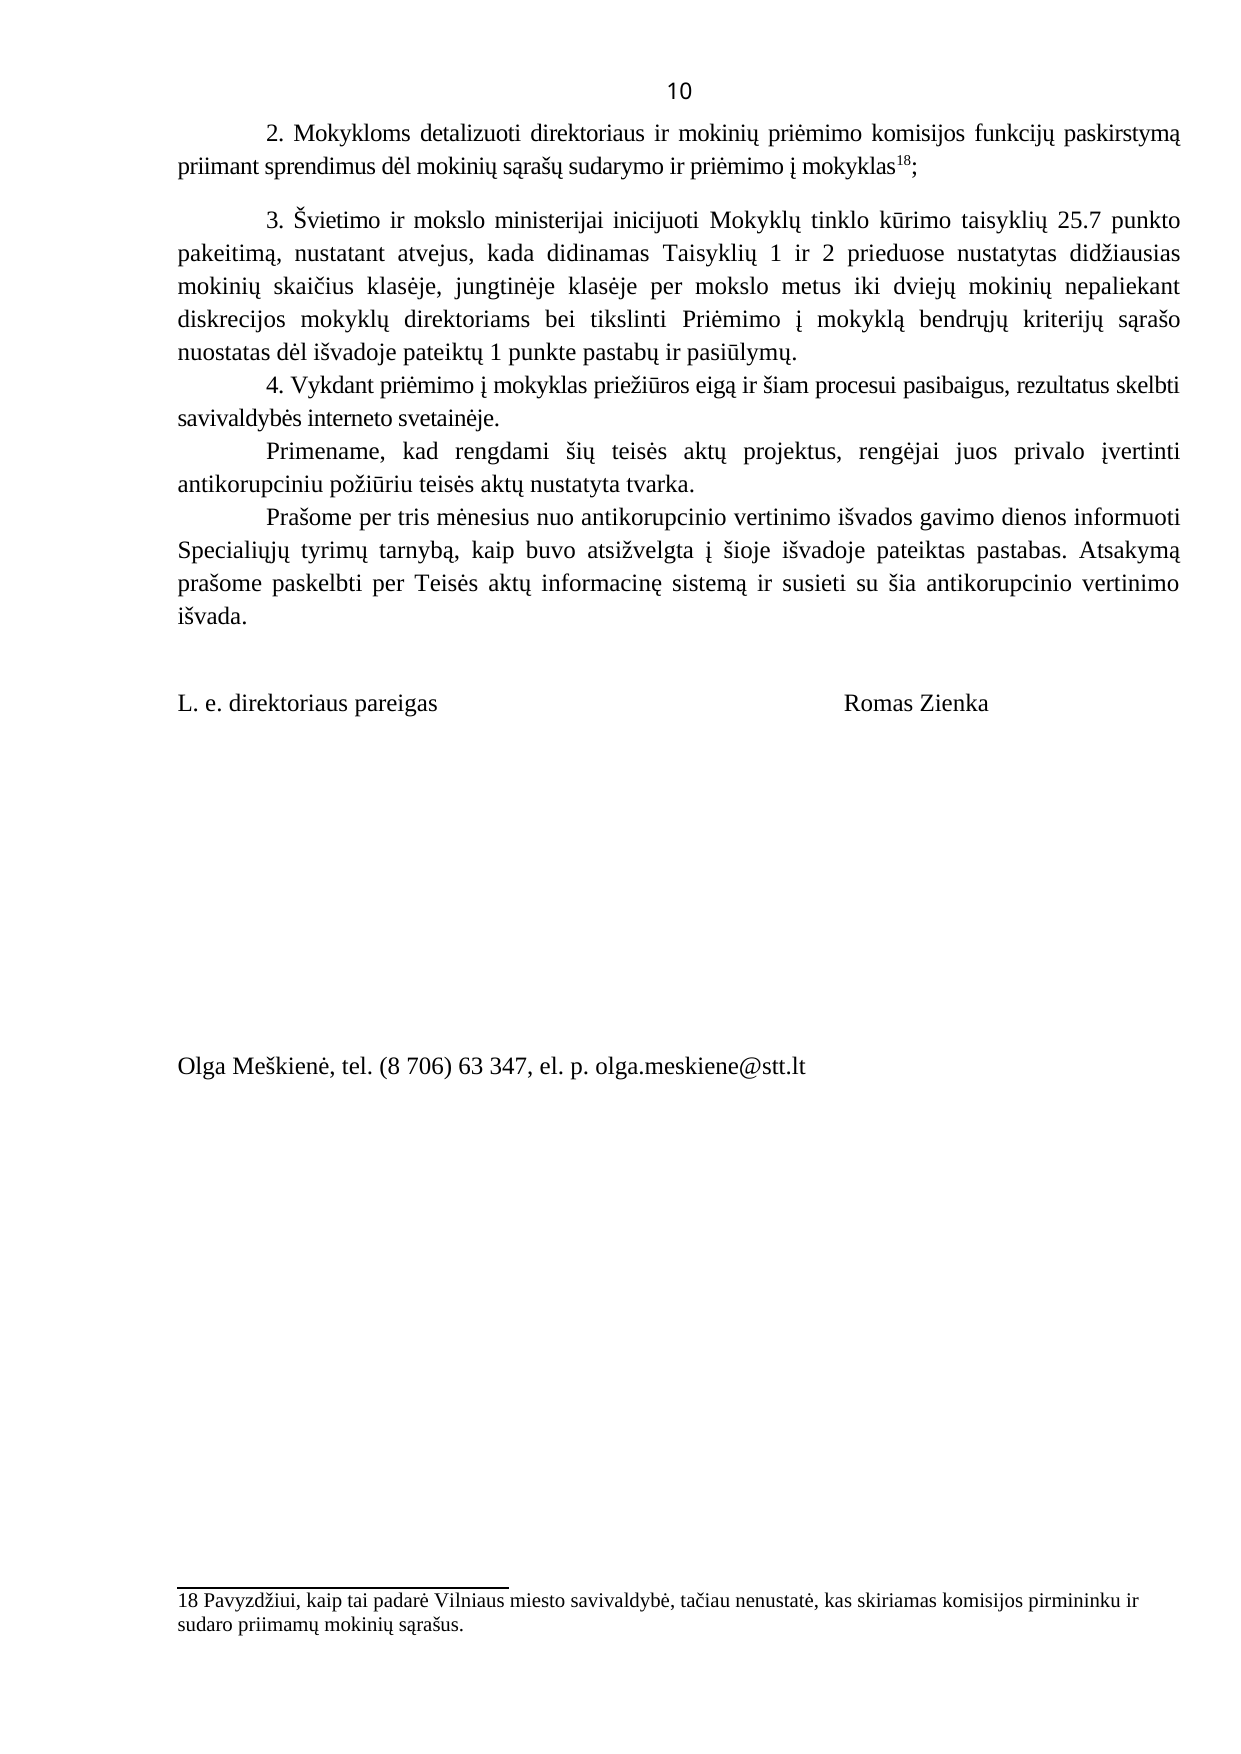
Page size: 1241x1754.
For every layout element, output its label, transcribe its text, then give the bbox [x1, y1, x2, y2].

text Primename, kad rengdami šių teisės aktų projektus, rengėjai juos privalo įvertinti antikorupciniu požiūriu teisės aktų nustatyta tvarka. [177, 436, 1181, 498]
text L. e. direktoriaus pareigas Romas Zienka [177, 688, 1181, 717]
list 4. Vykdant priėmimo į mokyklas priežiūros eigą ir šiam procesui pasibaigus, rezultatus skelbti savivaldybės interneto svetainėje. [177, 370, 1181, 432]
text Olga Meškienė, tel. (8 706) 63 347, el. p. olga.meskiene@stt.lt [177, 1051, 1181, 1080]
list 3. Švietimo ir mokslo ministerijai inicijuoti Mokyklų tinklo kūrimo taisyklių 25.7 punkto pakeitimą, nustatant atvejus, kada didinamas Taisyklių 1 ir 2 prieduose nustatytas didžiausias mokinių skaičius klasėje, jungtinėje klasėje per mokslo metus iki dviejų mokinių nepaliekant diskrecijos mokyklų direktoriams bei tikslinti Priėmimo į mokyklą bendrųjų kriterijų sąrašo nuostatas dėl išvadoje pateiktų 1 punkte pastabų ir pasiūlymų. [177, 205, 1181, 366]
text Pavyzdžiui, kaip tai padarė Vilniaus miesto savivaldybė, tačiau nenustatė, kas skiriamas komisijos pirmininku ir sudaro priimamų mokinių sąrašus. [177, 1588, 1181, 1636]
text Prašome per tris mėnesius nuo antikorupcinio vertinimo išvados gavimo dienos informuoti Specialiųjų tyrimų tarnybą, kaip buvo atsižvelgta į šioje išvadoje pateiktas pastabas. Atsakymą prašome paskelbti per Teisės aktų informacinę sistemą ir susieti su šia antikorupcinio vertinimo išvada. [177, 502, 1181, 630]
list 2. Mokykloms detalizuoti direktoriaus ir mokinių priėmimo komisijos funkcijų paskirstymą priimant sprendimus dėl mokinių sąrašų sudarymo ir priėmimo į mokyklas; [177, 118, 1181, 180]
